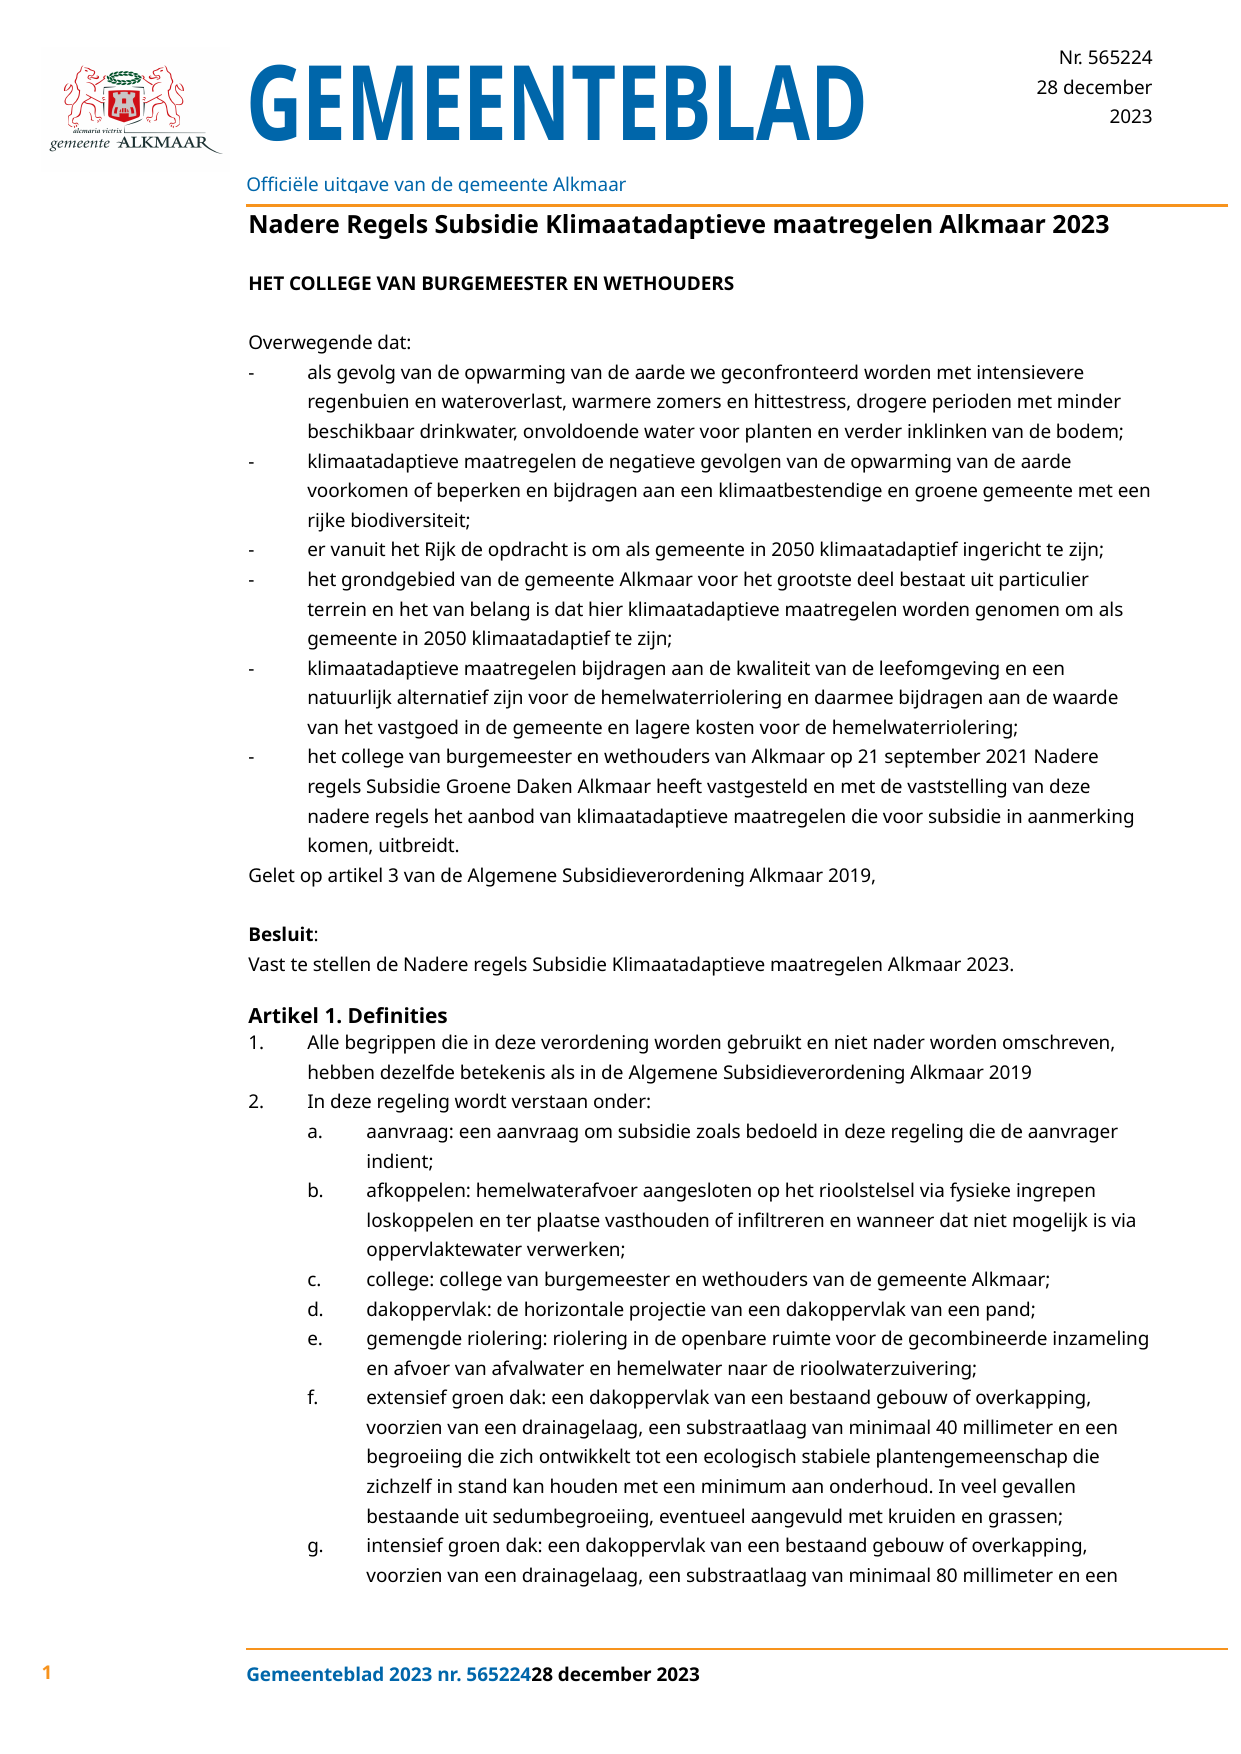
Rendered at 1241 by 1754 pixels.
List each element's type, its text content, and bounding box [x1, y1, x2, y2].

text Nadere Regels Subsidie Klimaatadaptieve maatregelen Alkmaar 2023 [248, 207, 1152, 241]
list klimaatadaptieve maatregelen de negatieve gevolgen van de opwarming van de aarde voorkomen of beperken en bijdragen aan een klimaatbestendige en groene gemeente met een rijke biodiversiteit; [248, 448, 1152, 533]
text Artikel 1. Definities [248, 1001, 1152, 1029]
list dakoppervlak: de horizontale projectie van een dakoppervlak van een pand; [307, 1296, 1152, 1322]
list afkoppelen: hemelwaterafvoer aangesloten op het rioolstelsel via fysieke ingrepen loskoppelen en ter plaatse vasthouden of infiltreren en wanneer dat niet mogelijk is via oppervlaktewater verwerken; [307, 1177, 1152, 1262]
text Gelet op artikel 3 van de Algemene Subsidieverordening Alkmaar 2019, [248, 862, 1152, 888]
list aanvraag: een aanvraag om subsidie zoals bedoeld in deze regeling die de aanvrager indient; [307, 1118, 1152, 1174]
list In deze regeling wordt verstaan onder: [248, 1089, 1152, 1114]
list er vanuit het Rijk de opdracht is om als gemeente in 2050 klimaatadaptief ingericht te zijn; [248, 537, 1152, 562]
list als gevolg van de opwarming van de aarde we geconfronteerd worden met intensievere regenbuien en wateroverlast, warmere zomers en hittestress, drogere perioden met minder beschikbaar drinkwater, onvoldoende water voor planten en verder inklinken van de bodem; [248, 359, 1152, 444]
list Alle begrippen die in deze verordening worden gebruikt en niet nader worden omschreven, hebben dezelfde betekenis als in de Algemene Subsidieverordening Alkmaar 2019 [248, 1029, 1152, 1085]
text Overwegende dat: [248, 329, 1152, 355]
list college: college van burgemeester en wethouders van de gemeente Alkmaar; [307, 1266, 1152, 1292]
picture [41, 47, 231, 172]
list klimaatadaptieve maatregelen bijdragen aan de kwaliteit van de leefomgeving en een natuurlijk alternatief zijn voor de hemelwaterriolering en daarmee bijdragen aan de waarde van het vastgoed in de gemeente en lagere kosten voor de hemelwaterriolering; [248, 655, 1152, 740]
text Besluit: [248, 921, 1152, 947]
text Vast te stellen de Nadere regels Subsidie Klimaatadaptieve maatregelen Alkmaar 2023. [248, 951, 1152, 976]
text HET COLLEGE VAN BURGEMEESTER EN WETHOUDERS [248, 270, 1152, 296]
list extensief groen dak: een dakoppervlak van een bestaand gebouw of overkapping, voorzien van een drainagelaag, een substraatlaag van minimaal 40 millimeter en een begroeiing die zich ontwikkelt tot een ecologisch stabiele plantengemeenschap die zichzelf in stand kan houden met een minimum aan onderhoud. In veel gevallen bestaande uit sedumbegroeiing, eventueel aangevuld met kruiden en grassen; [307, 1384, 1152, 1529]
list het grondgebied van de gemeente Alkmaar voor het grootste deel bestaat uit particulier terrein en het van belang is dat hier klimaatadaptieve maatregelen worden genomen om als gemeente in 2050 klimaatadaptief te zijn; [248, 566, 1152, 651]
list gemengde riolering: riolering in de openbare ruimte voor de gecombineerde inzameling en afvoer van afvalwater en hemelwater naar de rioolwaterzuivering; [307, 1325, 1152, 1381]
list intensief groen dak: een dakoppervlak van een bestaand gebouw of overkapping, voorzien van een drainagelaag, een substraatlaag van minimaal 80 millimeter en een [307, 1532, 1152, 1588]
list het college van burgemeester en wethouders van Alkmaar op 21 september 2021 Nadere regels Subsidie Groene Daken Alkmaar heeft vastgesteld en met de vaststelling van deze nadere regels het aanbod van klimaatadaptieve maatregelen die voor subsidie in aanmerking komen, uitbreidt. [248, 744, 1152, 858]
